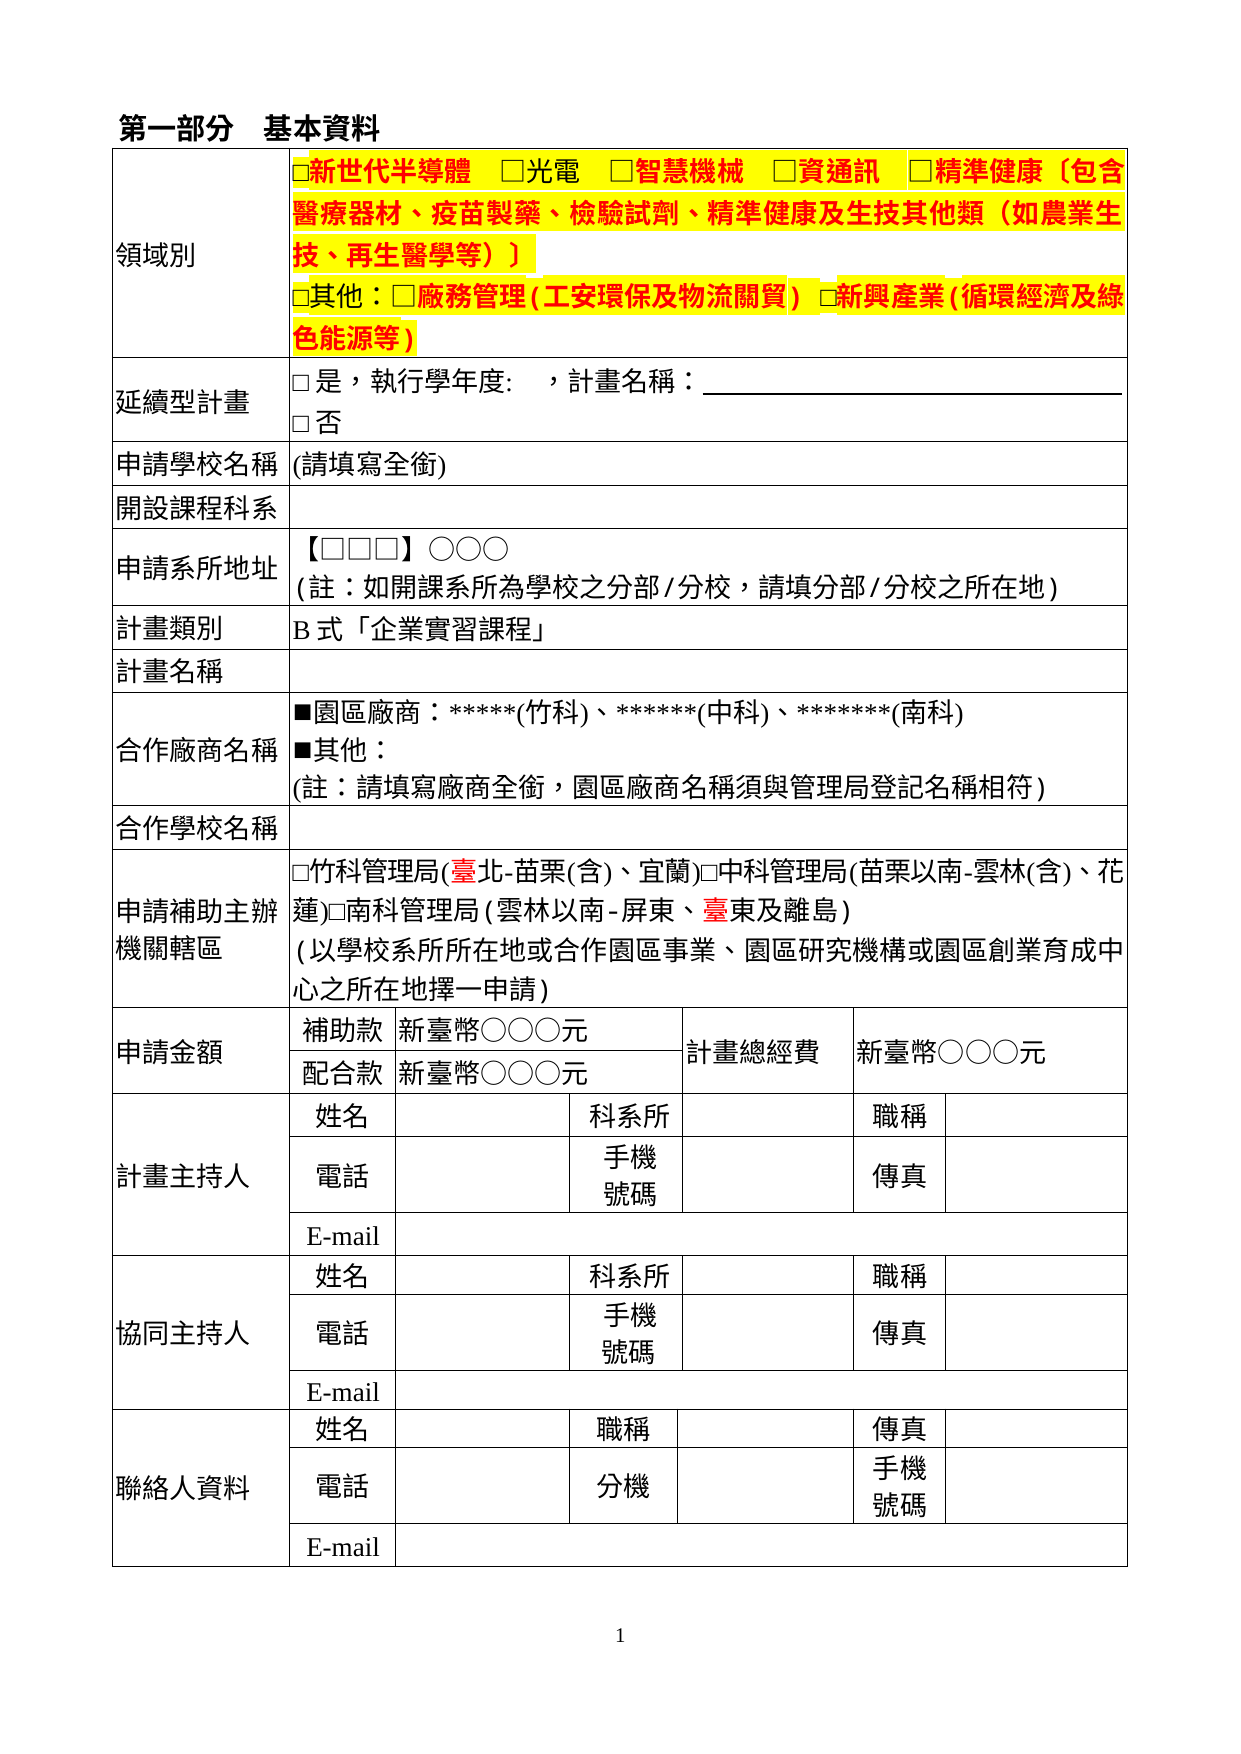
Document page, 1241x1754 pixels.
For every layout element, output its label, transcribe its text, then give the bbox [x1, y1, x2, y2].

table_cell 分機 [570, 1448, 677, 1523]
table_cell [396, 1295, 569, 1370]
table_header □新世代半導體 □光電 □智慧機械 □資通訊 □精準健康〔包含醫療器材、疫苗製藥、檢驗試劑、精準健康及生技其他類（如農業生技、再生醫學等）〕 □其他：□廠務管理(工安環保及物流關貿) □新興產業(循環經濟及綠色能源等) [290, 149, 1127, 357]
table_cell 新臺幣○○○元 [396, 1008, 682, 1050]
table_header 領域別 [113, 149, 289, 357]
table_cell 配合款 [290, 1051, 395, 1093]
table_cell [396, 1524, 1127, 1566]
table_cell 電話 [290, 1137, 395, 1212]
table_cell 新臺幣○○○元 [854, 1008, 1127, 1093]
table_cell 合作學校名稱 [113, 806, 289, 849]
table_cell [396, 1448, 569, 1523]
table_cell 傳真 [854, 1137, 945, 1212]
table_cell [290, 806, 1127, 849]
table_cell 延續型計畫 [113, 358, 289, 441]
table_cell [683, 1094, 853, 1136]
table_cell E-mail [290, 1213, 395, 1255]
table_cell 電話 [290, 1448, 395, 1523]
table_cell [683, 1295, 853, 1370]
table_cell 姓名 [290, 1256, 395, 1294]
table_cell [678, 1410, 853, 1447]
text 第一部分 基本資料 [118, 106, 1090, 147]
table_cell E-mail [290, 1371, 395, 1408]
table_cell [946, 1295, 1127, 1370]
table_cell 科系所 [570, 1256, 682, 1294]
table_cell 職稱 [854, 1256, 945, 1294]
table_cell 手機 號碼 [570, 1137, 682, 1212]
table_cell [678, 1448, 853, 1523]
table_cell [946, 1094, 1127, 1136]
table_cell 姓名 [290, 1094, 395, 1136]
table_cell [683, 1256, 853, 1294]
table_cell [946, 1137, 1127, 1212]
table_cell 計畫總經費 [683, 1008, 853, 1093]
table_cell [396, 1371, 1127, 1408]
table_cell [290, 650, 1127, 692]
table_cell 職稱 [854, 1094, 945, 1136]
table_cell [396, 1094, 569, 1136]
table_cell [396, 1213, 1127, 1255]
table_cell [396, 1256, 569, 1294]
table_cell [946, 1448, 1127, 1523]
table_cell (請填寫全銜) [290, 442, 1127, 484]
table_cell 手機 號碼 [570, 1295, 682, 1370]
table_cell 補助款 [290, 1008, 395, 1050]
table_cell 【□□□】○○○ (註：如開課系所為學校之分部/分校，請填分部/分校之所在地) [290, 529, 1127, 605]
table_cell 傳真 [854, 1295, 945, 1370]
table_cell E-mail [290, 1524, 395, 1566]
table_cell 申請學校名稱 [113, 442, 289, 484]
table_cell 新臺幣○○○元 [396, 1051, 682, 1093]
table_cell 園區廠商：*****(竹科)、******(中科)、*******(南科) 其他： (註：請填寫廠商全銜，園區廠商名稱須與管理局登記名稱相符) [290, 693, 1127, 805]
table_cell 計畫類別 [113, 606, 289, 648]
table_cell [396, 1410, 569, 1447]
table_cell 協同主持人 [113, 1256, 289, 1408]
table_cell [396, 1137, 569, 1212]
table_cell 開設課程科系 [113, 486, 289, 528]
table_cell □ 是，執行學年度: ，計畫名稱： □ 否 [290, 358, 1127, 441]
table_cell 申請補助主辦機關轄區 [113, 850, 289, 1007]
table_cell 手機 號碼 [854, 1448, 945, 1523]
table_cell 姓名 [290, 1410, 395, 1447]
table_cell 電話 [290, 1295, 395, 1370]
table_cell 傳真 [854, 1410, 945, 1447]
table_cell 申請系所地址 [113, 529, 289, 605]
table_cell [946, 1256, 1127, 1294]
table_cell 合作廠商名稱 [113, 693, 289, 805]
table_cell 聯絡人資料 [113, 1410, 289, 1566]
table_cell 科系所 [570, 1094, 682, 1136]
table_cell [683, 1137, 853, 1212]
table_cell [946, 1410, 1127, 1447]
table_cell 計畫主持人 [113, 1094, 289, 1255]
table_cell 職稱 [570, 1410, 677, 1447]
table_cell 申請金額 [113, 1008, 289, 1093]
table_cell 計畫名稱 [113, 650, 289, 692]
table_cell B式「企業實習課程」 [290, 606, 1127, 648]
table_cell □竹科管理局(臺北-苗栗(含)、宜蘭)□中科管理局(苗栗以南-雲林(含)、花蓮)□南科管理局(雲林以南-屏東、臺東及離島) (以學校系所所在地或合作園區事業、園區研究機構或園區創業育成中心之所在地擇一申請) [290, 850, 1127, 1007]
table_cell [290, 486, 1127, 528]
